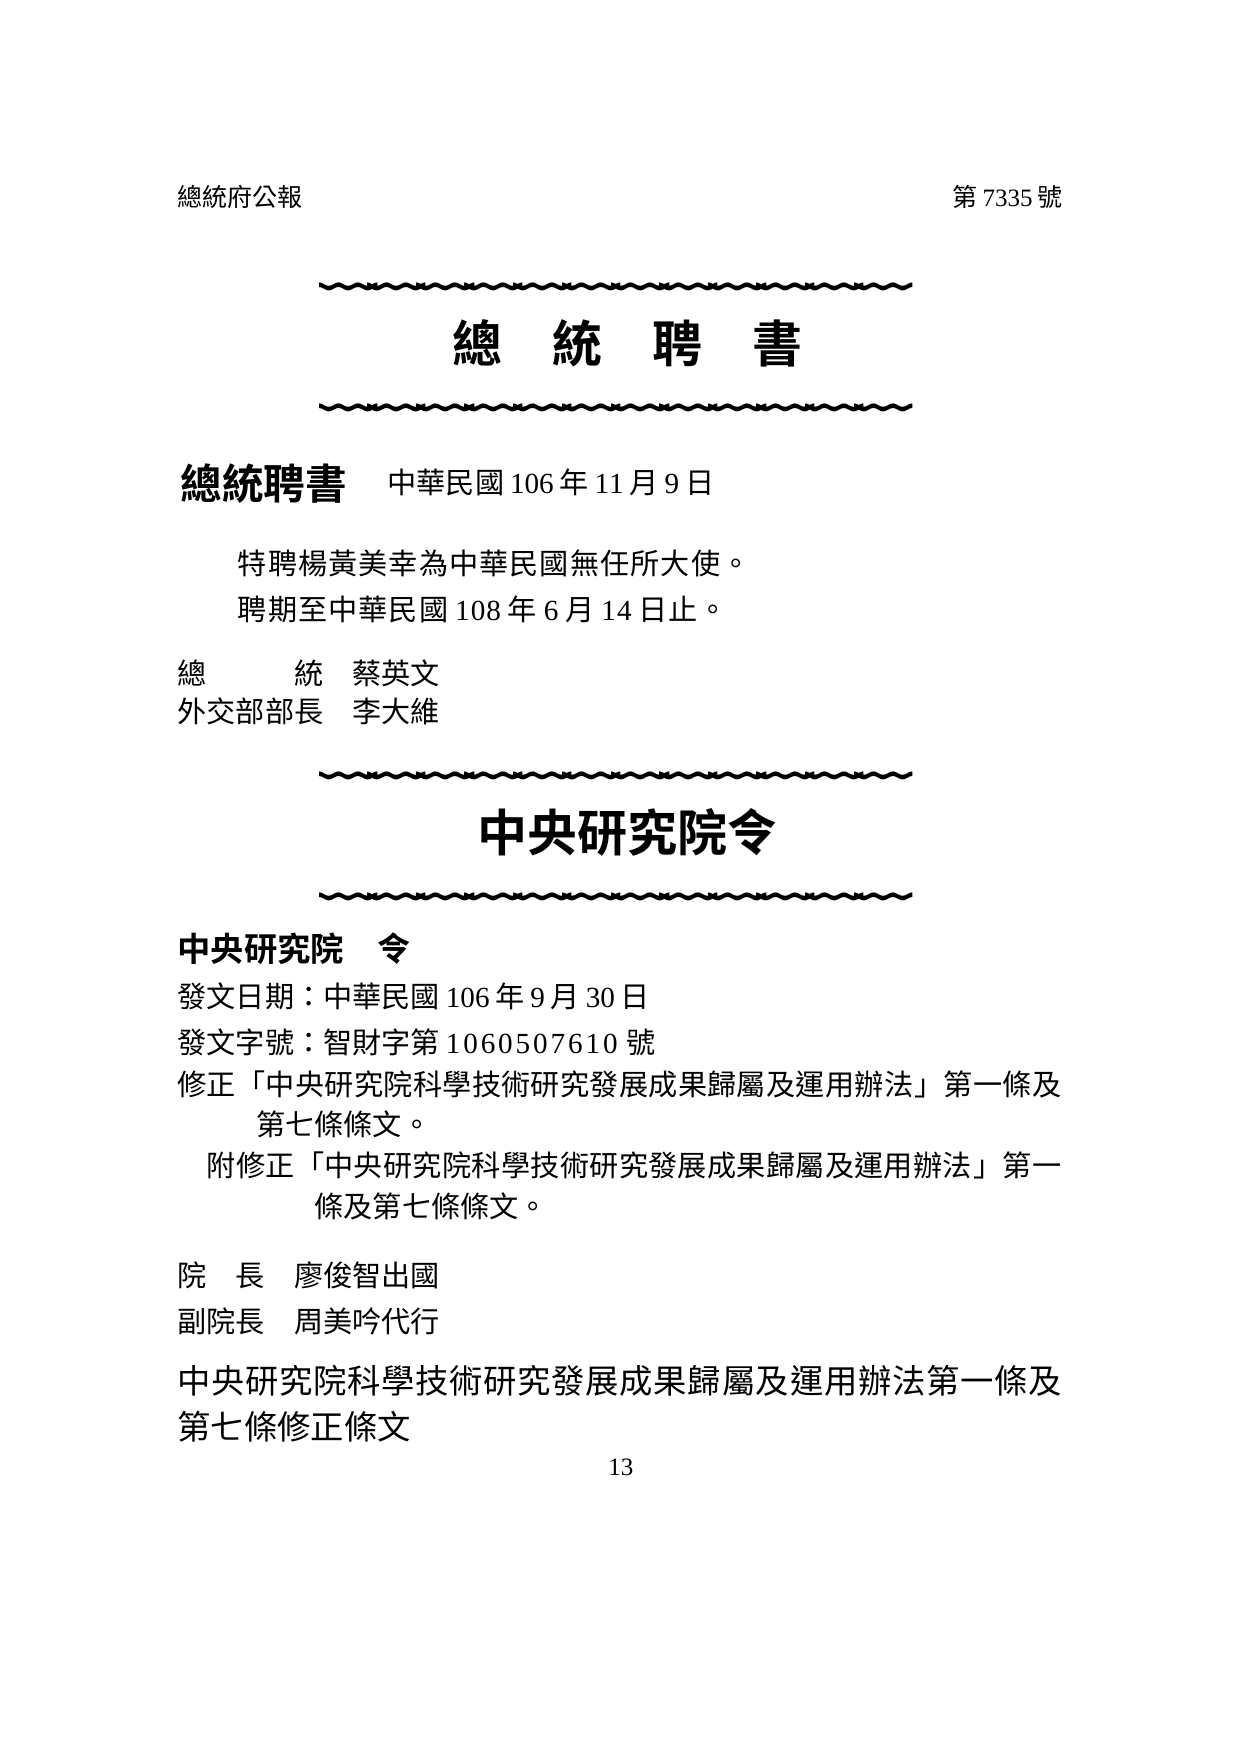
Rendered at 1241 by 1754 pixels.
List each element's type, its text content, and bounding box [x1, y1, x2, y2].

text 外交部部長 李大維 [177, 692, 1064, 729]
text 總 統 蔡英文 [177, 654, 1064, 692]
text 中央研究院科學技術研究發展成果歸屬及運用辦法第一條及第七條修正條文 [177, 1357, 1064, 1448]
text 聘期至中華民國108年6月14日止。 [177, 584, 1064, 629]
table_header 總統聘書 [177, 437, 384, 525]
text 發文字號：智財字第1060507610號 [177, 1017, 1064, 1063]
text 附修正「中央研究院科學技術研究發展成果歸屬及運用辦法」第一條及第七條條文。 [206, 1144, 1064, 1225]
text 特聘楊黃美幸為中華民國無任所大使。 [177, 538, 1064, 584]
text 總 統 聘 書 [192, 316, 1064, 374]
text 發文日期：中華民國106年9月30日 [177, 971, 1064, 1017]
text 院 長 廖俊智出國 [177, 1250, 1064, 1296]
table_header 中華民國106年11月9日 [384, 437, 880, 525]
text 修正「中央研究院科學技術研究發展成果歸屬及運用辦法」第一條及第七條條文。 [177, 1063, 1064, 1144]
text ﹏﹏﹏﹏﹏﹏﹏﹏﹏﹏﹏﹏ [177, 754, 1064, 779]
text ﹏﹏﹏﹏﹏﹏﹏﹏﹏﹏﹏﹏ [177, 875, 1064, 900]
text 中央研究院 令 [177, 925, 1064, 971]
text 副院長 周美吟代行 [177, 1296, 1064, 1342]
text 中央研究院令 [192, 804, 1064, 863]
text ﹏﹏﹏﹏﹏﹏﹏﹏﹏﹏﹏﹏ [177, 387, 1064, 412]
text ﹏﹏﹏﹏﹏﹏﹏﹏﹏﹏﹏﹏ [177, 266, 1064, 291]
